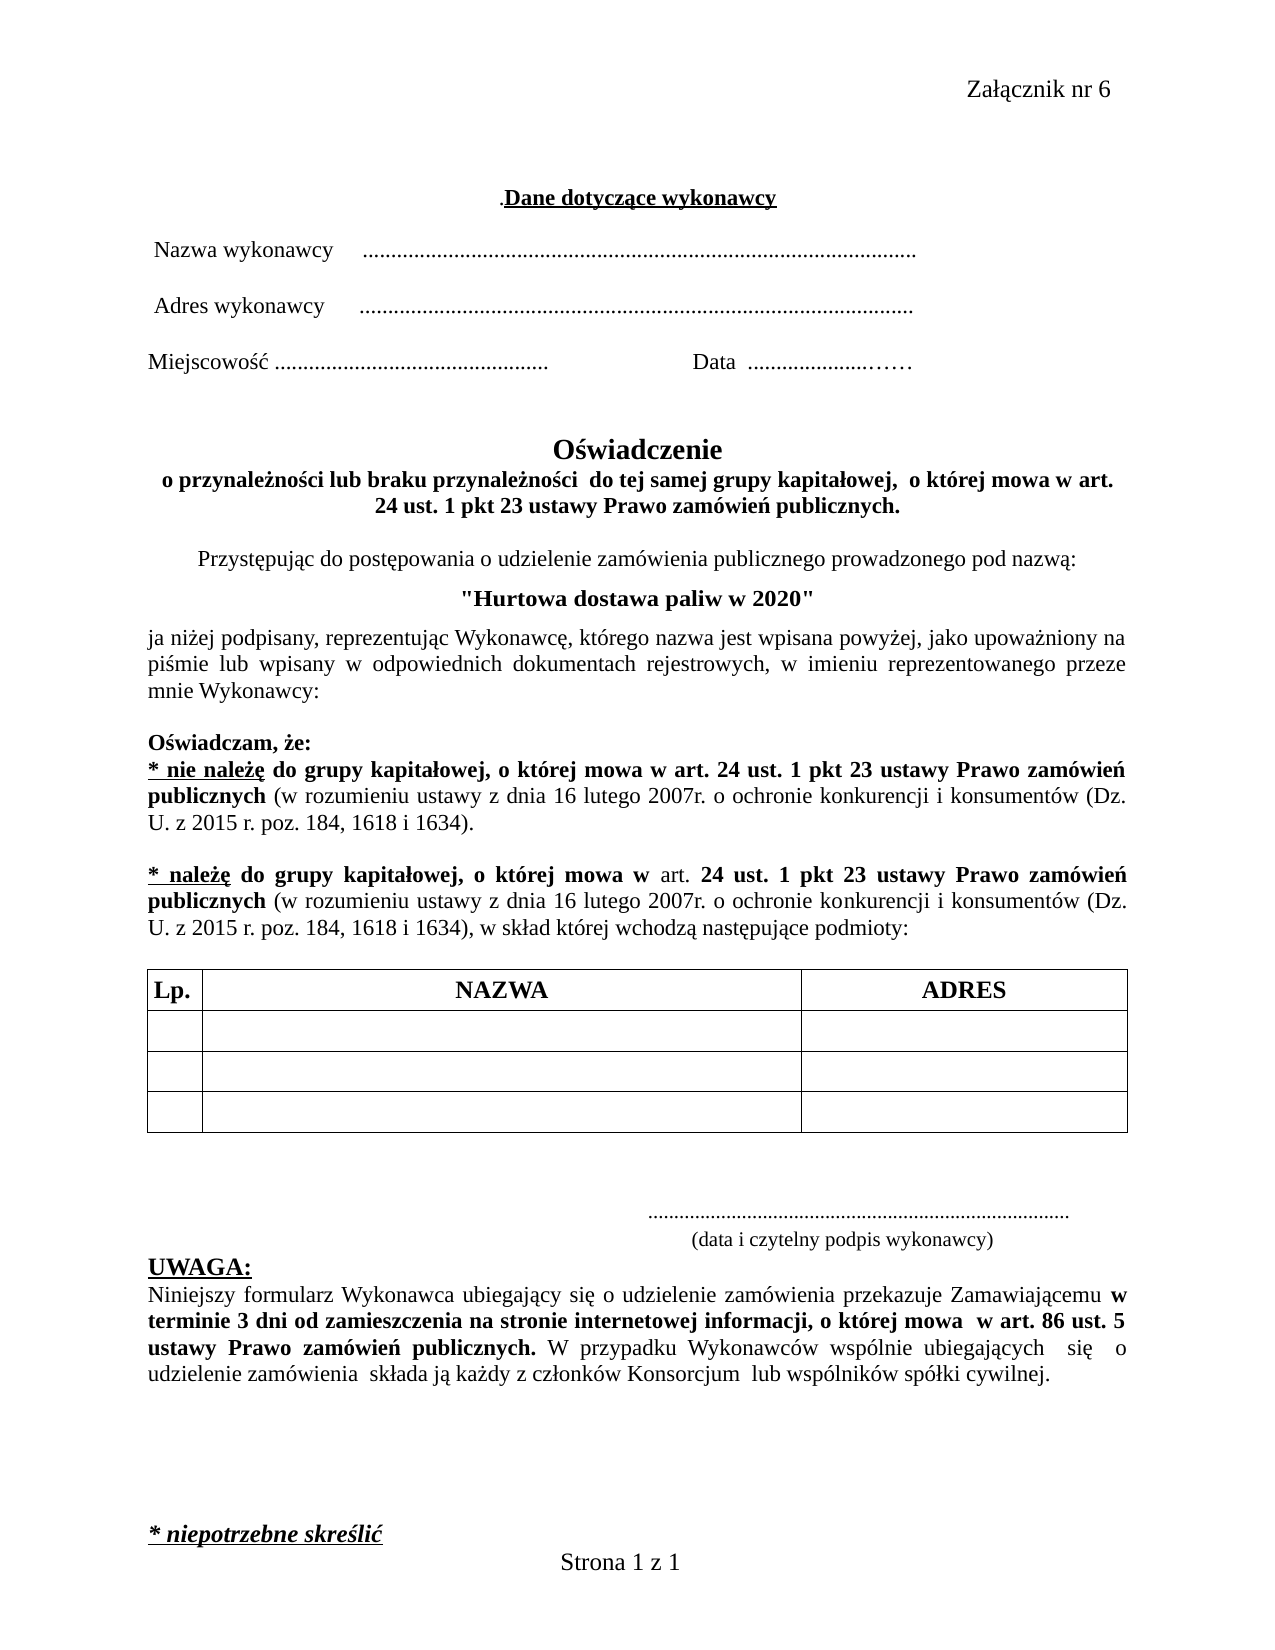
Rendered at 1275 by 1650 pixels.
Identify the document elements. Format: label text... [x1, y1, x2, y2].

text UWAGA: [148, 1252, 1127, 1281]
table_header Lp. [148, 970, 202, 1010]
subtitle Oświadczenie [148, 432, 1127, 466]
table_cell [802, 1052, 1127, 1091]
table_cell [802, 1011, 1127, 1051]
text * należę do grupy kapitałowej, o której mowa w art. 24 ust. 1 pkt 23 ustawy Prawo zamówień publicznych (w rozumieniu ustawy z dnia 16 lutego 2007r. o ochronie konkurencji i konsumentów (Dz. U. z 2015 r. poz. 184, 1618 i 1634), w skład której wchodzą następujące podmioty: [148, 861, 1127, 940]
text Adres wykonawcy ................................................................................................. [148, 292, 1127, 318]
table_cell [203, 1052, 801, 1091]
table_cell [802, 1092, 1127, 1132]
text Niniejszy formularz Wykonawca ubiegający się o udzielenie zamówienia przekazuje Zamawiającemu w terminie 3 dni od zamieszczenia na stronie internetowej informacji, o której mowa w art. 86 ust. 5 ustawy Prawo zamówień publicznych. W przypadku Wykonawców wspólnie ubiegających się o udzielenie zamówienia składa ją każdy z członków Konsorcjum lub wspólników spółki cywilnej. [148, 1281, 1127, 1386]
table_header ADRES [802, 970, 1127, 1010]
table_header NAZWA [203, 970, 801, 1010]
text Oświadczam, że: [148, 729, 1127, 756]
text o przynależności lub braku przynależności do tej samej grupy kapitałowej, o której mowa w art. 24 ust. 1 pkt 23 ustawy Prawo zamówień publicznych. [148, 466, 1127, 519]
table_cell [203, 1092, 801, 1132]
text * nie należę do grupy kapitałowej, o której mowa w art. 24 ust. 1 pkt 23 ustawy Prawo zamówień publicznych (w rozumieniu ustawy z dnia 16 lutego 2007r. o ochronie konkurencji i konsumentów (Dz. U. z 2015 r. poz. 184, 1618 i 1634). [148, 756, 1127, 835]
text "Hurtowa dostawa paliw w 2020" [148, 584, 1127, 611]
text Załącznik nr 6 [148, 74, 1127, 102]
table_cell [148, 1011, 202, 1051]
text ................................................................................. [148, 1195, 1127, 1223]
text Miejscowość ................................................ Data .....................…… [148, 348, 1127, 374]
text (data i czytelny podpis wykonawcy) [148, 1223, 1127, 1252]
text Przystępując do postępowania o udzielenie zamówienia publicznego prowadzonego pod nazwą: [148, 545, 1127, 571]
text .Dane dotyczące wykonawcy [148, 183, 1127, 210]
table_cell [148, 1052, 202, 1091]
text Nazwa wykonawcy ................................................................................................. [148, 236, 1127, 263]
table_cell [148, 1092, 202, 1132]
text ja niżej podpisany, reprezentując Wykonawcę, którego nazwa jest wpisana powyżej, jako upoważniony na piśmie lub wpisany w odpowiednich dokumentach rejestrowych, w imieniu reprezentowanego przeze mnie Wykonawcy: [148, 624, 1127, 703]
table_cell [203, 1011, 801, 1051]
